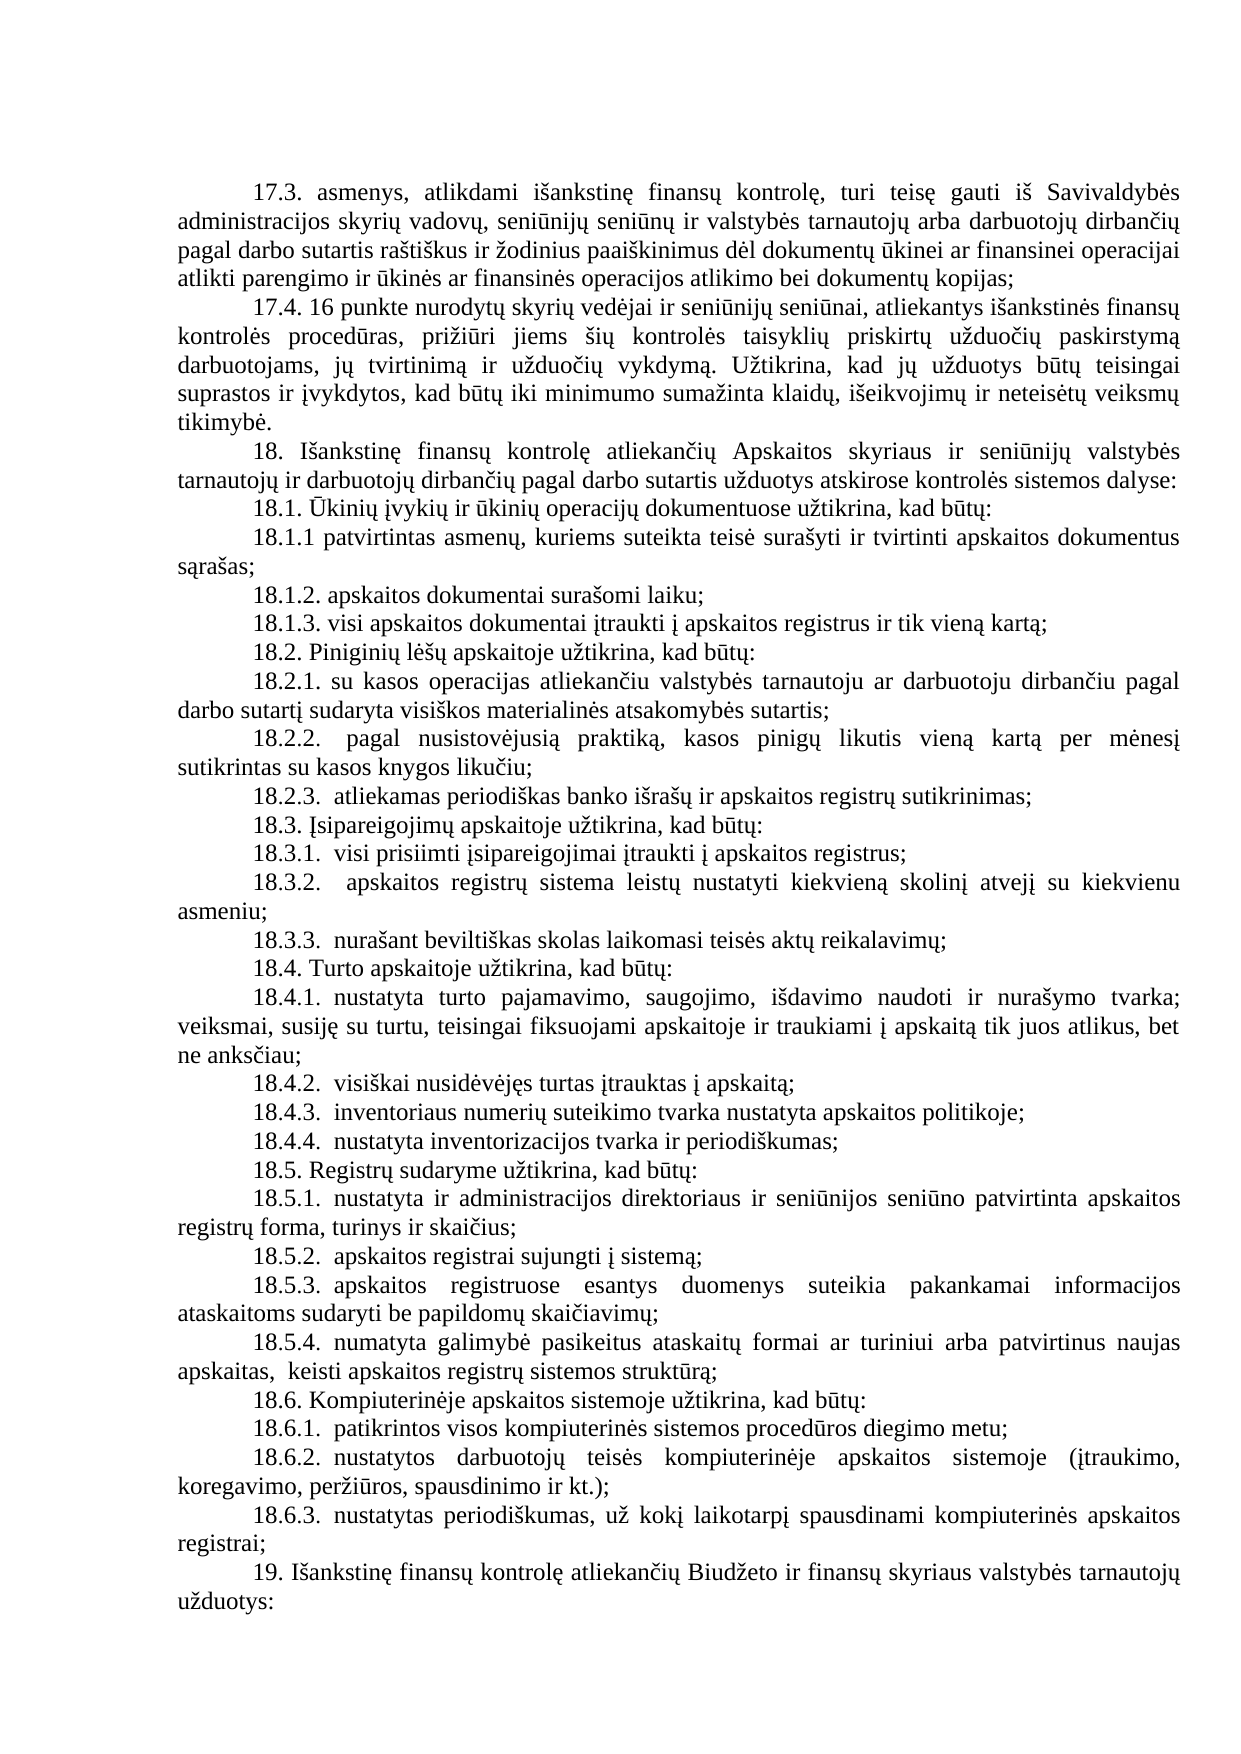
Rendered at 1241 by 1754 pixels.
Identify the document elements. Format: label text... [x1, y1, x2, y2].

text patikrintos visos kompiuterinės sistemos procedūros diegimo metu; [177, 1413, 1181, 1442]
text 18.2.1. su kasos operacijas atliekančiu valstybės tarnautoju ar darbuotoju dirbančiu pagal darbo sutartį sudaryta visiškos materialinės atsakomybės sutartis; [177, 666, 1181, 723]
text 18.1.1 patvirtintas asmenų, kuriems suteikta teisė surašyti ir tvirtinti apskaitos dokumentus sąrašas; [177, 522, 1181, 580]
text apskaitos registruose esantys duomenys suteikia pakankamai informacijos ataskaitoms sudaryti be papildomų skaičiavimų; [177, 1270, 1181, 1327]
text apskaitos registrai sujungti į sistemą; [177, 1241, 1181, 1270]
text 18.2. Piniginių lėšų apskaitoje užtikrina, kad būtų: [177, 637, 1181, 666]
text visiškai nusidėvėjęs turtas įtrauktas į apskaitą; [177, 1068, 1181, 1097]
text visi prisiimti įsipareigojimai įtraukti į apskaitos registrus; [177, 838, 1181, 867]
text 18. Išankstinę finansų kontrolę atliekančių Apskaitos skyriaus ir seniūnijų valstybės tarnautojų ir darbuotojų dirbančių pagal darbo sutartis užduotys atskirose kontrolės sistemos dalyse: [177, 436, 1181, 493]
text nustatytos darbuotojų teisės kompiuterinėje apskaitos sistemoje (įtraukimo, koregavimo, peržiūros, spausdinimo ir kt.); [177, 1442, 1181, 1500]
text 18.6. Kompiuterinėje apskaitos sistemoje užtikrina, kad būtų: [177, 1385, 1181, 1413]
text pagal nusistovėjusią praktiką, kasos pinigų likutis vieną kartą per mėnesį sutikrintas su kasos knygos likučiu; [177, 723, 1181, 781]
text nurašant beviltiškas skolas laikomasi teisės aktų reikalavimų; [177, 925, 1181, 953]
text 18.5. Registrų sudaryme užtikrina, kad būtų: [177, 1155, 1181, 1183]
text 19. Išankstinę finansų kontrolę atliekančių Biudžeto ir finansų skyriaus valstybės tarnautojų užduotys: [177, 1557, 1181, 1615]
text 18.1.2. apskaitos dokumentai surašomi laiku; [177, 580, 1181, 608]
text apskaitos registrų sistema leistų nustatyti kiekvieną skolinį atvejį su kiekvienu asmeniu; [177, 867, 1181, 925]
text inventoriaus numerių suteikimo tvarka nustatyta apskaitos politikoje; [177, 1097, 1181, 1126]
text atliekamas periodiškas banko išrašų ir apskaitos registrų sutikrinimas; [177, 781, 1181, 810]
text nustatyta turto pajamavimo, saugojimo, išdavimo naudoti ir nurašymo tvarka; veiksmai, susiję su turtu, teisingai fiksuojami apskaitoje ir traukiami į apskaitą tik juos atlikus, bet ne anksčiau; [177, 982, 1181, 1068]
text nustatytas periodiškumas, už kokį laikotarpį spausdinami kompiuterinės apskaitos registrai; [177, 1500, 1181, 1557]
text 17.4. 16 punkte nurodytų skyrių vedėjai ir seniūnijų seniūnai, atliekantys išankstinės finansų kontrolės procedūras, prižiūri jiems šių kontrolės taisyklių priskirtų užduočių paskirstymą darbuotojams, jų tvirtinimą ir užduočių vykdymą. Užtikrina, kad jų užduotys būtų teisingai suprastos ir įvykdytos, kad būtų iki minimumo sumažinta klaidų, išeikvojimų ir neteisėtų veiksmų tikimybė. [177, 292, 1181, 436]
text 18.4. Turto apskaitoje užtikrina, kad būtų: [177, 953, 1181, 982]
text nustatyta inventorizacijos tvarka ir periodiškumas; [177, 1126, 1181, 1155]
text 17.3. asmenys, atlikdami išankstinę finansų kontrolę, turi teisę gauti iš Savivaldybės administracijos skyrių vadovų, seniūnijų seniūnų ir valstybės tarnautojų arba darbuotojų dirbančių pagal darbo sutartis raštiškus ir žodinius paaiškinimus dėl dokumentų ūkinei ar finansinei operacijai atlikti parengimo ir ūkinės ar finansinės operacijos atlikimo bei dokumentų kopijas; [177, 177, 1181, 292]
text 18.1. Ūkinių įvykių ir ūkinių operacijų dokumentuose užtikrina, kad būtų: [177, 493, 1181, 522]
text nustatyta ir administracijos direktoriaus ir seniūnijos seniūno patvirtinta apskaitos registrų forma, turinys ir skaičius; [177, 1183, 1181, 1241]
text 18.1.3. visi apskaitos dokumentai įtraukti į apskaitos registrus ir tik vieną kartą; [177, 608, 1181, 637]
text numatyta galimybė pasikeitus ataskaitų formai ar turiniui arba patvirtinus naujas apskaitas, keisti apskaitos registrų sistemos struktūrą; [177, 1327, 1181, 1385]
text 18.3. Įsipareigojimų apskaitoje užtikrina, kad būtų: [177, 810, 1181, 838]
